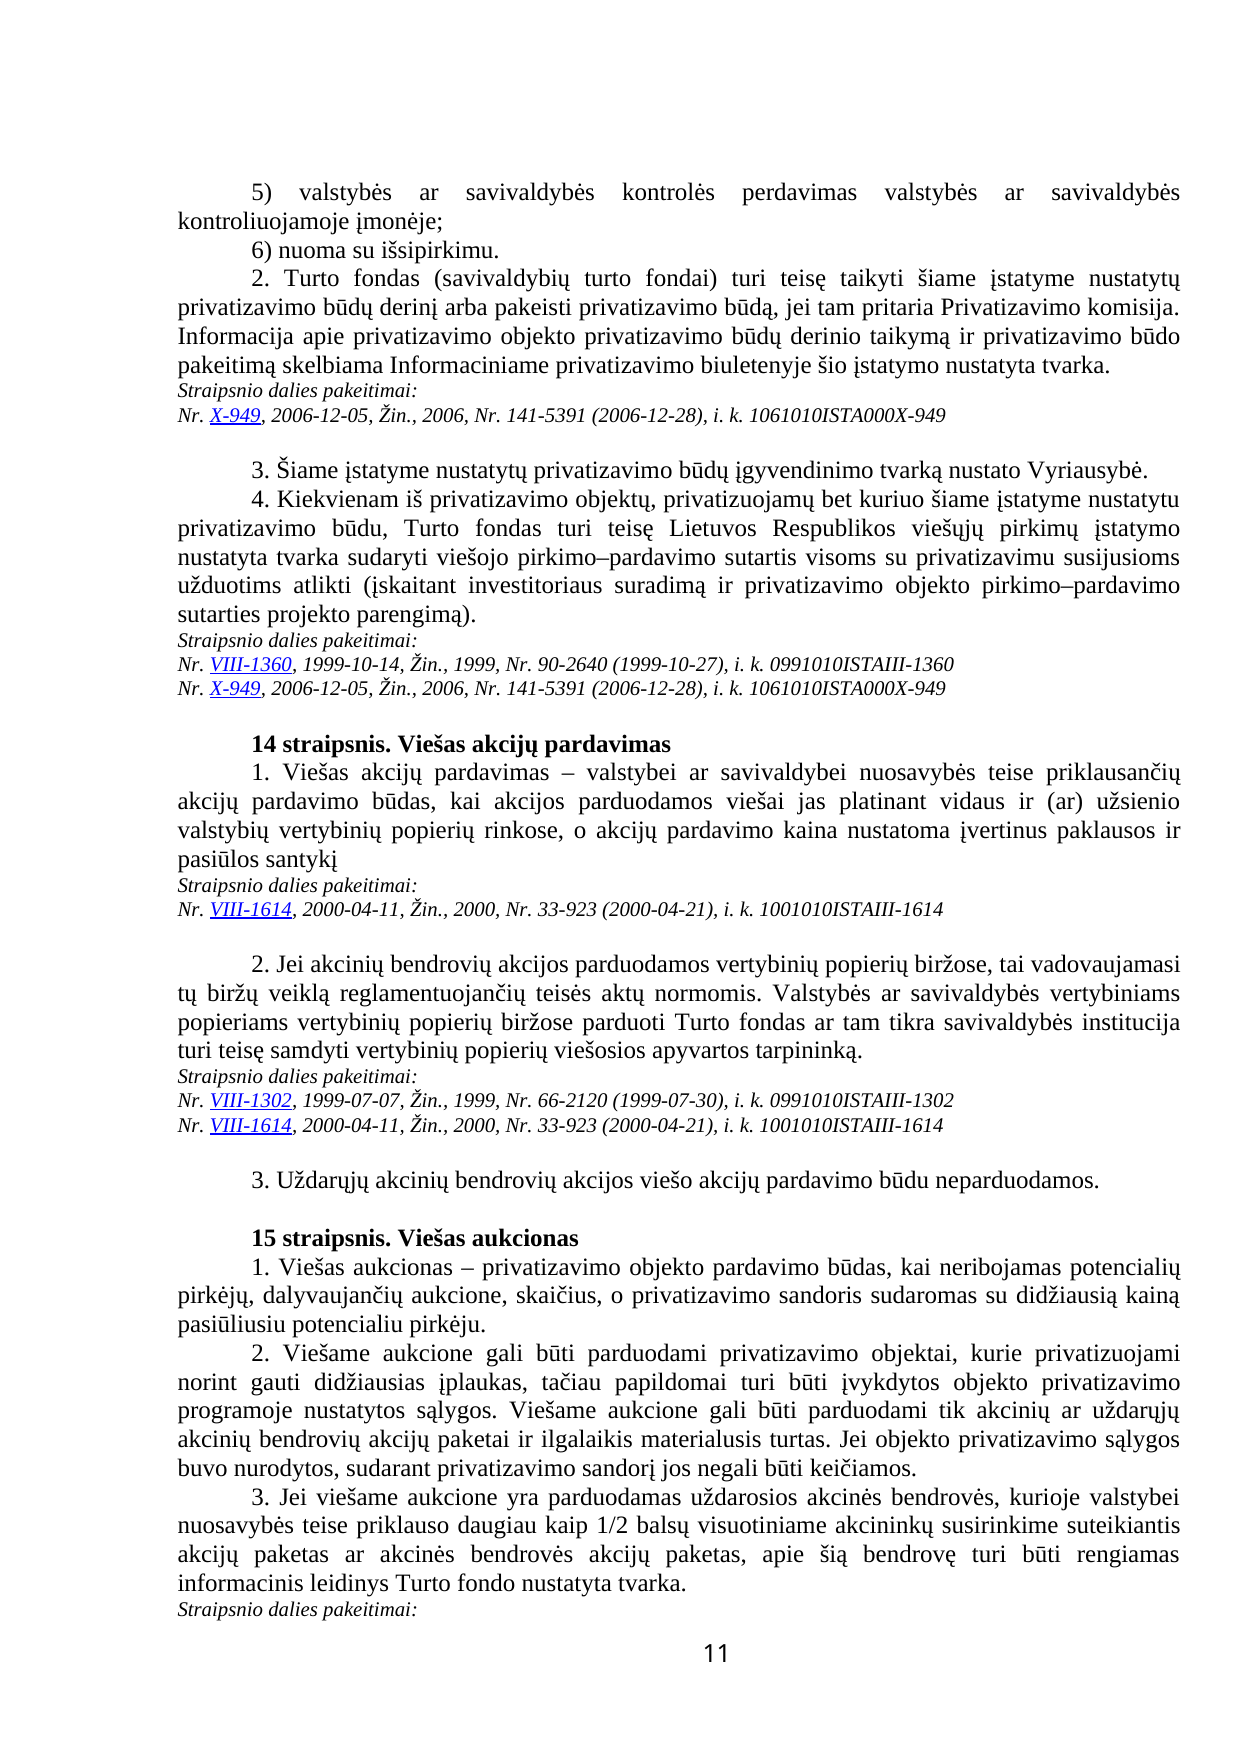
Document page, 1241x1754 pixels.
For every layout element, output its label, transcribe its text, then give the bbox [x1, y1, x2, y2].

text 6) nuoma su išsipirkimu. [177, 235, 1181, 263]
text Nr. X-949, 2006-12-05, Žin., 2006, Nr. 141-5391 (2006-12-28), i. k. 1061010ISTA000X-949 [177, 402, 1181, 427]
text Straipsnio dalies pakeitimai: [177, 1597, 1181, 1621]
text 3. Jei viešame aukcione yra parduodamas uždarosios akcinės bendrovės, kurioje valstybei nuosavybės teise priklauso daugiau kaip 1/2 balsų visuotiniame akcininkų susirinkime suteikiantis akcijų paketas ar akcinės bendrovės akcijų paketas, apie šią bendrovę turi būti rengiamas informacinis leidinys Turto fondo nustatyta tvarka. [177, 1482, 1181, 1597]
text Nr. X-949, 2006-12-05, Žin., 2006, Nr. 141-5391 (2006-12-28), i. k. 1061010ISTA000X-949 [177, 676, 1181, 700]
text 2. Turto fondas (savivaldybių turto fondai) turi teisę taikyti šiame įstatyme nustatytų privatizavimo būdų derinį arba pakeisti privatizavimo būdą, jei tam pritaria Privatizavimo komisija. Informacija apie privatizavimo objekto privatizavimo būdų derinio taikymą ir privatizavimo būdo pakeitimą skelbiama Informaciniame privatizavimo biuletenyje šio įstatymo nustatyta tvarka. [177, 263, 1181, 378]
text 4. Kiekvienam iš privatizavimo objektų, privatizuojamų bet kuriuo šiame įstatyme nustatytu privatizavimo būdu, Turto fondas turi teisę Lietuvos Respublikos viešųjų pirkimų įstatymo nustatyta tvarka sudaryti viešojo pirkimo–pardavimo sutartis visoms su privatizavimu susijusioms užduotims atlikti (įskaitant investitoriaus suradimą ir privatizavimo objekto pirkimo–pardavimo sutarties projekto parengimą). [177, 484, 1181, 628]
text Nr. VIII-1302, 1999-07-07, Žin., 1999, Nr. 66-2120 (1999-07-30), i. k. 0991010ISTAIII-1302 [177, 1088, 1181, 1112]
text 2. Jei akcinių bendrovių akcijos parduodamos vertybinių popierių biržose, tai vadovaujamasi tų biržų veiklą reglamentuojančių teisės aktų normomis. Valstybės ar savivaldybės vertybiniams popieriams vertybinių popierių biržose parduoti Turto fondas ar tam tikra savivaldybės institucija turi teisę samdyti vertybinių popierių viešosios apyvartos tarpininką. [177, 949, 1181, 1064]
text 3. Uždarųjų akcinių bendrovių akcijos viešo akcijų pardavimo būdu neparduodamos. [177, 1165, 1181, 1194]
text Nr. VIII-1614, 2000-04-11, Žin., 2000, Nr. 33-923 (2000-04-21), i. k. 1001010ISTAIII-1614 [177, 897, 1181, 921]
text Nr. VIII-1360, 1999-10-14, Žin., 1999, Nr. 90-2640 (1999-10-27), i. k. 0991010ISTAIII-1360 [177, 652, 1181, 676]
text 5) valstybės ar savivaldybės kontrolės perdavimas valstybės ar savivaldybės kontroliuojamoje įmonėje; [177, 177, 1181, 235]
text Nr. VIII-1614, 2000-04-11, Žin., 2000, Nr. 33-923 (2000-04-21), i. k. 1001010ISTAIII-1614 [177, 1112, 1181, 1137]
text Straipsnio dalies pakeitimai: [177, 378, 1181, 402]
text 15 straipsnis. Viešas aukcionas [177, 1223, 1181, 1252]
text Straipsnio dalies pakeitimai: [177, 872, 1181, 897]
text Straipsnio dalies pakeitimai: [177, 628, 1181, 652]
text 1. Viešas akcijų pardavimas – valstybei ar savivaldybei nuosavybės teise priklausančių akcijų pardavimo būdas, kai akcijos parduodamos viešai jas platinant vidaus ir (ar) užsienio valstybių vertybinių popierių rinkose, o akcijų pardavimo kaina nustatoma įvertinus paklausos ir pasiūlos santykį [177, 757, 1181, 872]
text 14 straipsnis. Viešas akcijų pardavimas [177, 729, 1181, 757]
text Straipsnio dalies pakeitimai: [177, 1064, 1181, 1088]
text 3. Šiame įstatyme nustatytų privatizavimo būdų įgyvendinimo tvarką nustato Vyriausybė. [177, 455, 1181, 484]
text 2. Viešame aukcione gali būti parduodami privatizavimo objektai, kurie privatizuojami norint gauti didžiausias įplaukas, tačiau papildomai turi būti įvykdytos objekto privatizavimo programoje nustatytos sąlygos. Viešame aukcione gali būti parduodami tik akcinių ar uždarųjų akcinių bendrovių akcijų paketai ir ilgalaikis materialusis turtas. Jei objekto privatizavimo sąlygos buvo nurodytos, sudarant privatizavimo sandorį jos negali būti keičiamos. [177, 1338, 1181, 1482]
text 1. Viešas aukcionas – privatizavimo objekto pardavimo būdas, kai neribojamas potencialių pirkėjų, dalyvaujančių aukcione, skaičius, o privatizavimo sandoris sudaromas su didžiausią kainą pasiūliusiu potencialiu pirkėju. [177, 1252, 1181, 1338]
